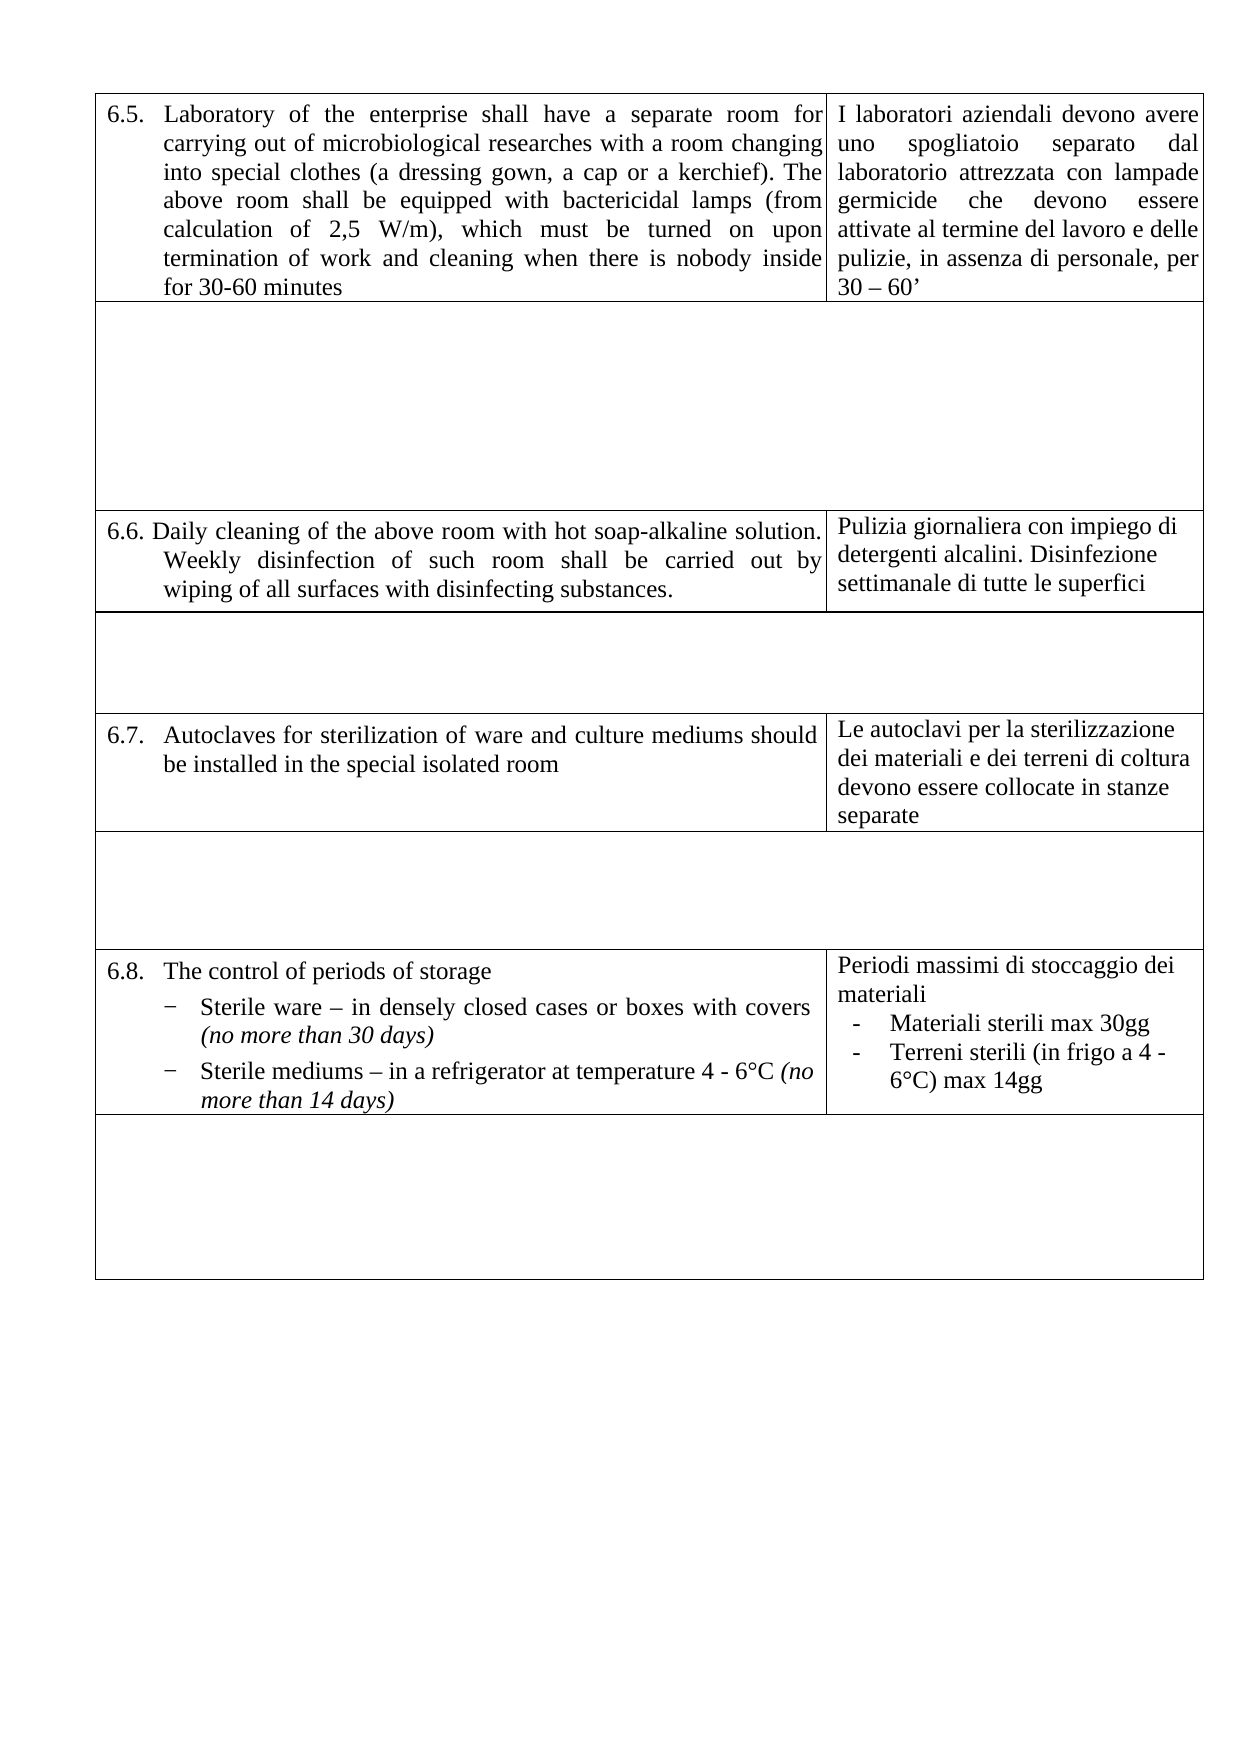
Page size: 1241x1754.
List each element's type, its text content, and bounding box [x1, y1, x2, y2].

table_cell 6.5. Laboratory of the enterprise shall have a separate room for carrying out of microbiological researches with a room changing into special clothes (a dressing gown, a cap or a kerchief). The above room shall be equipped with bactericidal lamps (from calculation of 2,5 W/m), which must be turned on upon termination of work and cleaning when there is nobody inside for 30-60 minutes [96, 94, 826, 301]
table_cell Periodi massimi di stoccaggio dei materiali Materiali sterili max 30gg Terreni sterili (in frigo a 4 -6°C) max 14gg [827, 950, 1203, 1114]
table_cell 6.6. Daily cleaning of the above room with hot soap-alkaline solution. Weekly disinfection of such room shall be carried out by wiping of all surfaces with disinfecting substances. [96, 511, 826, 611]
table_cell [96, 1115, 1203, 1279]
table_cell I laboratori aziendali devono avere uno spogliatoio separato dal laboratorio attrezzata con lampade germicide che devono essere attivate al termine del lavoro e delle pulizie, in assenza di personale, per 30 – 60’ [827, 94, 1203, 301]
table_cell Le autoclavi per la sterilizzazione dei materiali e dei terreni di coltura devono essere collocate in stanze separate [827, 714, 1203, 831]
table_cell [96, 832, 1203, 949]
table_cell 6.7. Autoclaves for sterilization of ware and culture mediums should be installed in the special isolated room [96, 714, 826, 831]
table_cell [96, 613, 1203, 713]
table_cell 6.8. The control of periods of storage − Sterile ware – in densely closed cases or boxes with covers (no more than 30 days) − Sterile mediums – in a refrigerator at temperature 4 - 6°С (no more than 14 days) [96, 950, 826, 1114]
table_cell [96, 302, 1203, 510]
table_cell Pulizia giornaliera con impiego di detergenti alcalini. Disinfezione settimanale di tutte le superfici [827, 511, 1203, 611]
